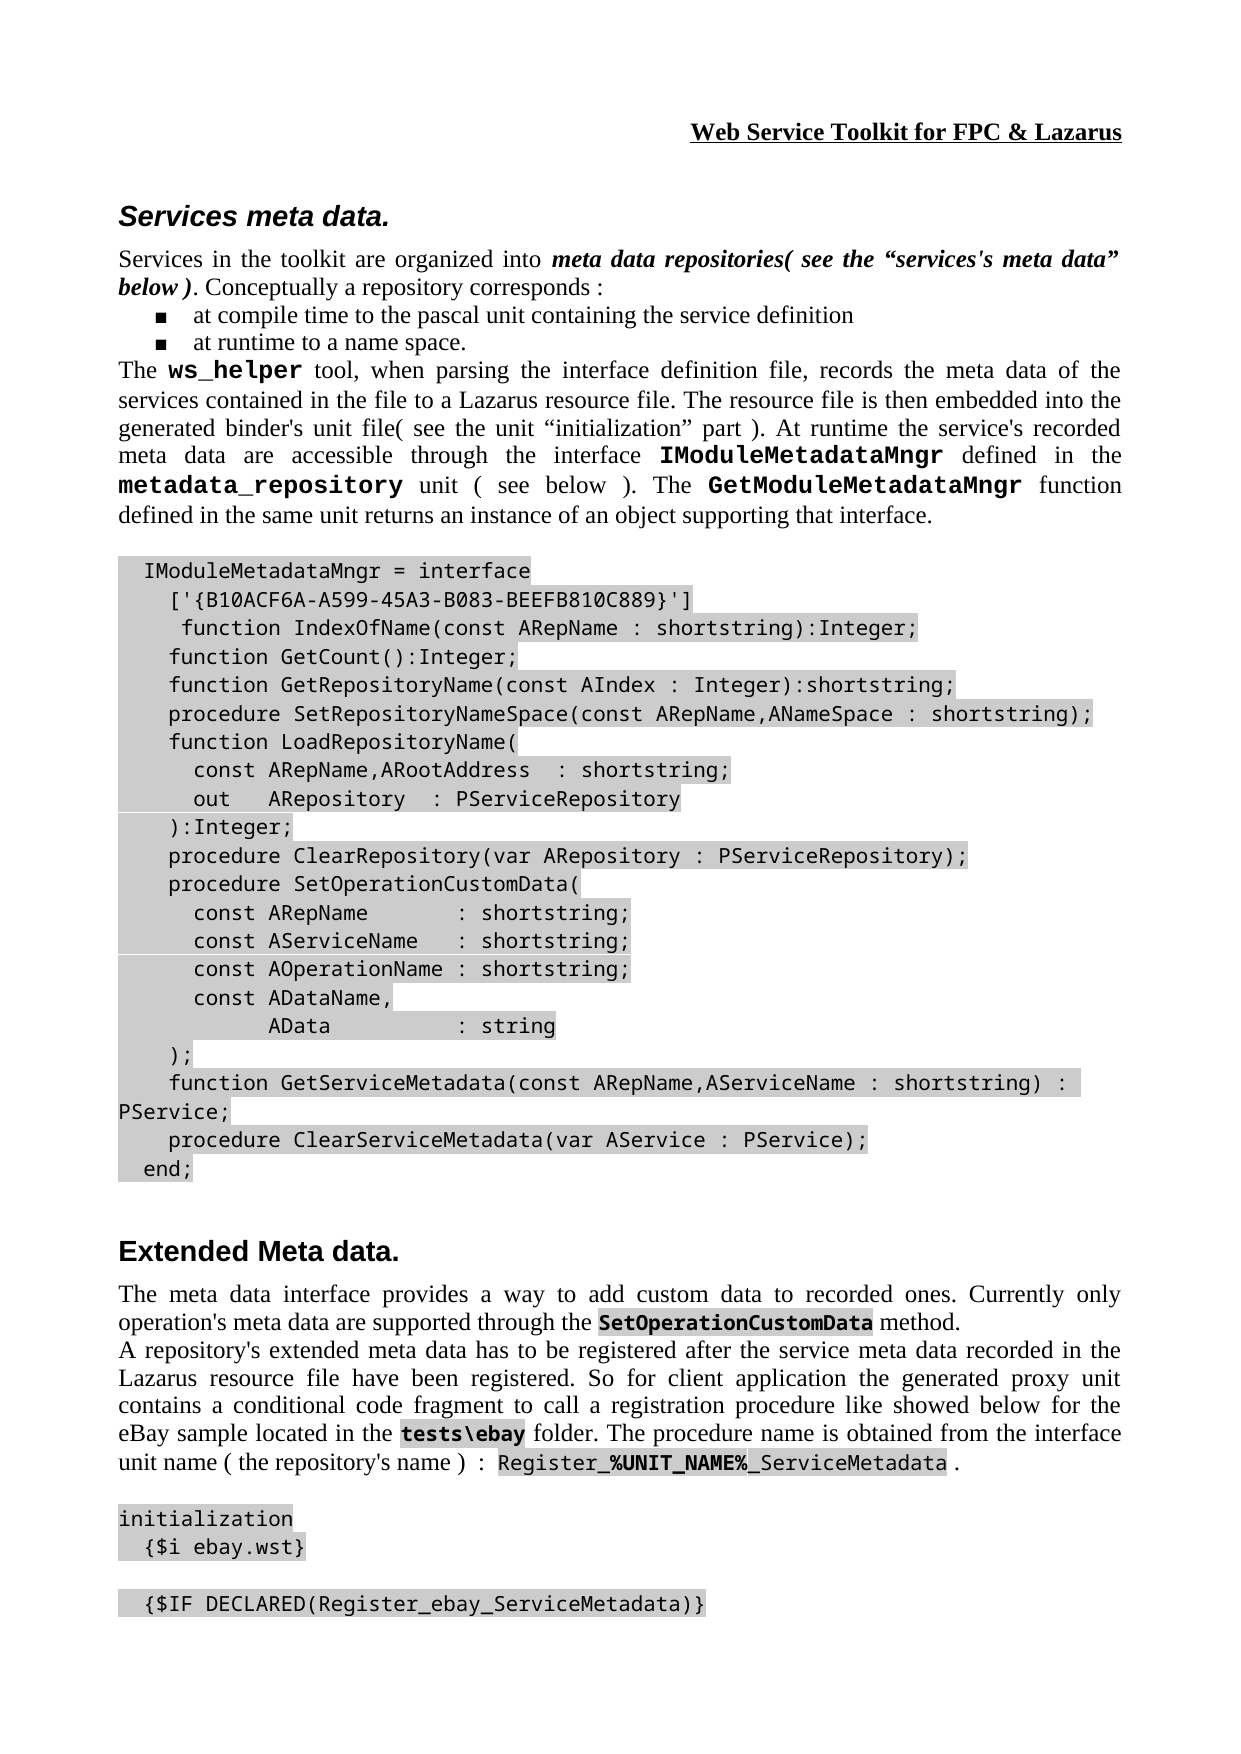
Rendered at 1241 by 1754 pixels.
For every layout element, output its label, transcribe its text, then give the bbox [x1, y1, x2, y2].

text Services in the toolkit are organized into meta data repositories( see the “services's meta data” below ). Conceptually a repository corresponds : [118, 245, 1122, 301]
text procedure ClearRepository(var ARepository : PServiceRepository); [118, 841, 1122, 869]
text const AServiceName : shortstring; [118, 926, 1122, 954]
text initialization [118, 1504, 1122, 1532]
text const ARepName : shortstring; [118, 898, 1122, 926]
subtitle Services meta data. [118, 200, 1122, 233]
text procedure ClearServiceMetadata(var AService : PService); [118, 1125, 1122, 1154]
text function IndexOfName(const ARepName : shortstring):Integer; [118, 613, 1122, 642]
text procedure SetRepositoryNameSpace(const ARepName,ANameSpace : shortstring); [118, 699, 1122, 727]
list at runtime to a name space. [156, 328, 1122, 356]
text A repository's extended meta data has to be registered after the service meta data recorded in the Lazarus resource file have been registered. So for client application the generated proxy unit contains a conditional code fragment to call a registration procedure like showed below for the eBay sample located in the tests\ebay folder. The procedure name is obtained from the interface unit name ( the repository's name ) : Register_%UNIT_NAME%_ServiceMetadata . [118, 1336, 1122, 1476]
text The ws_helper tool, when parsing the interface definition file, records the meta data of the services contained in the file to a Lazarus resource file. The resource file is then embedded into the generated binder's unit file( see the unit “initialization” part ). At runtime the service's recorded meta data are accessible through the interface IModuleMetadataMngr defined in the metadata_repository unit ( see below ). The GetModuleMetadataMngr function defined in the same unit returns an instance of an object supporting that interface. [118, 356, 1122, 529]
text {$i ebay.wst} [118, 1532, 1122, 1561]
text function GetCount():Integer; [118, 642, 1122, 670]
text const ARepName,ARootAddress : shortstring; [118, 756, 1122, 784]
text const ADataName, [118, 983, 1122, 1011]
subtitle Extended Meta data. [118, 1235, 1122, 1267]
text AData : string [118, 1011, 1122, 1040]
text procedure SetOperationCustomData( [118, 869, 1122, 898]
text ); [118, 1040, 1122, 1068]
text function LoadRepositoryName( [118, 727, 1122, 756]
text IModuleMetadataMngr = interface [118, 556, 1122, 585]
list at compile time to the pascal unit containing the service definition [156, 301, 1122, 328]
text ['{B10ACF6A-A599-45A3-B083-BEEFB810C889}'] [118, 585, 1122, 613]
text const AOperationName : shortstring; [118, 954, 1122, 983]
text function GetServiceMetadata(const ARepName,AServiceName : shortstring) : PService; [118, 1068, 1122, 1125]
text function GetRepositoryName(const AIndex : Integer):shortstring; [118, 670, 1122, 699]
text The meta data interface provides a way to add custom data to recorded ones. Currently only operation's meta data are supported through the SetOperationCustomData method. [118, 1280, 1122, 1336]
text end; [118, 1154, 1122, 1182]
text ):Integer; [118, 812, 1122, 841]
text out ARepository : PServiceRepository [118, 784, 1122, 812]
text {$IF DECLARED(Register_ebay_ServiceMetadata)} [118, 1589, 1122, 1617]
